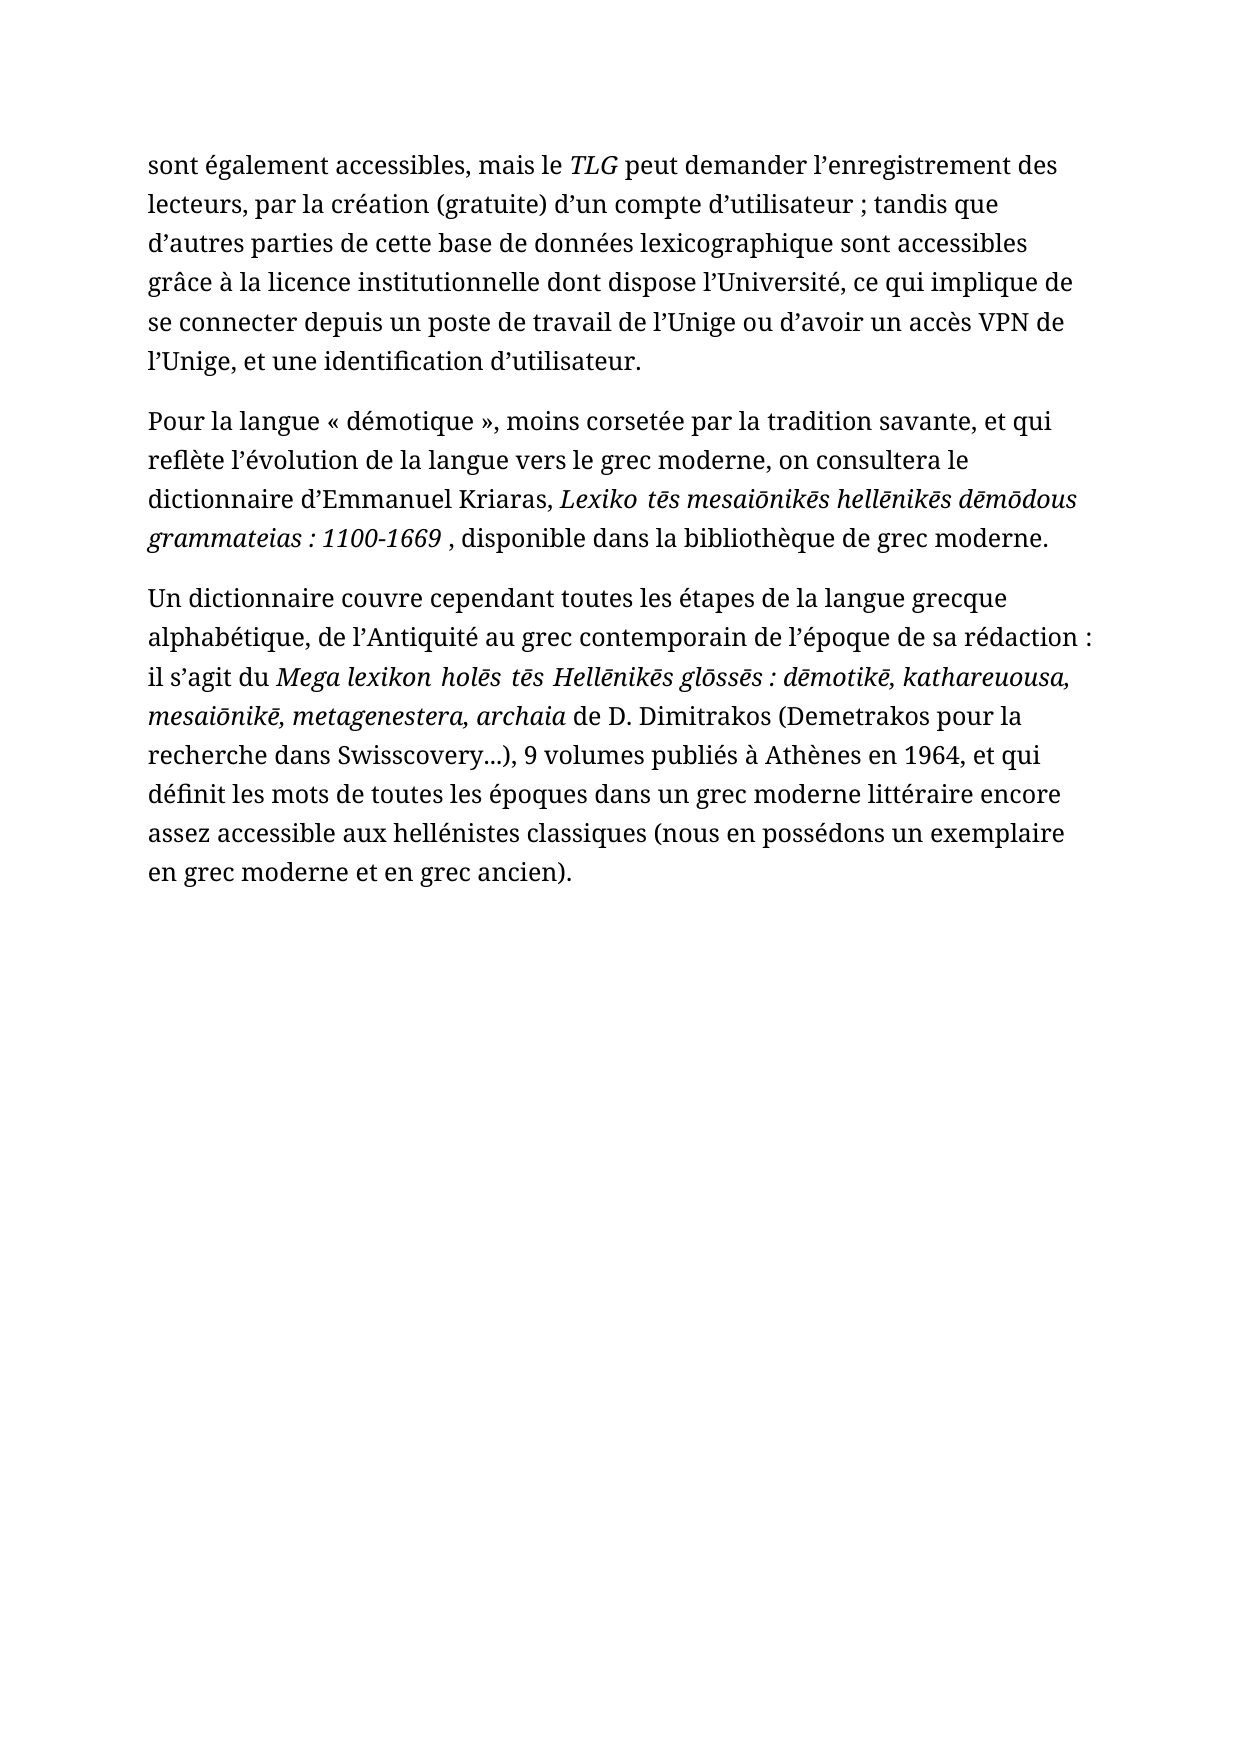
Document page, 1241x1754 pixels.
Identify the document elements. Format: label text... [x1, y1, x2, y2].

text Un dictionnaire couvre cependant toutes les étapes de la langue grecque alphabétique, de l’Antiquité au grec contemporain de l’époque de sa rédaction : il s’agit du Mega lexikon holēs tēs Hellēnikēs glōssēs : dēmotikē, kathareuousa, mesaiōnikē, metagenestera, archaia de D. Dimitrakos (Demetrakos pour la recherche dans Swisscovery...), 9 volumes publiés à Athènes en 1964, et qui définit les mots de toutes les époques dans un grec moderne littéraire encore assez accessible aux hellénistes classiques (nous en possédons un exemplaire en grec moderne et en grec ancien). [148, 581, 1093, 889]
text Pour la langue « démotique », moins corsetée par la tradition savante, et qui reflète l’évolution de la langue vers le grec moderne, on consultera le dictionnaire d’Emmanuel Kriaras, Lexiko tēs mesaiōnikēs hellēnikēs dēmōdous grammateias : 1100-1669 , disponible dans la bibliothèque de grec moderne. [148, 403, 1093, 555]
text sont également accessibles, mais le TLG peut demander l’enregistrement des lecteurs, par la création (gratuite) d’un compte d’utilisateur ; tandis que d’autres parties de cette base de données lexicographique sont accessibles grâce à la licence institutionnelle dont dispose l’Université, ce qui implique de se connecter depuis un poste de travail de l’Unige ou d’avoir un accès VPN de l’Unige, et une identification d’utilisateur. [148, 148, 1093, 377]
